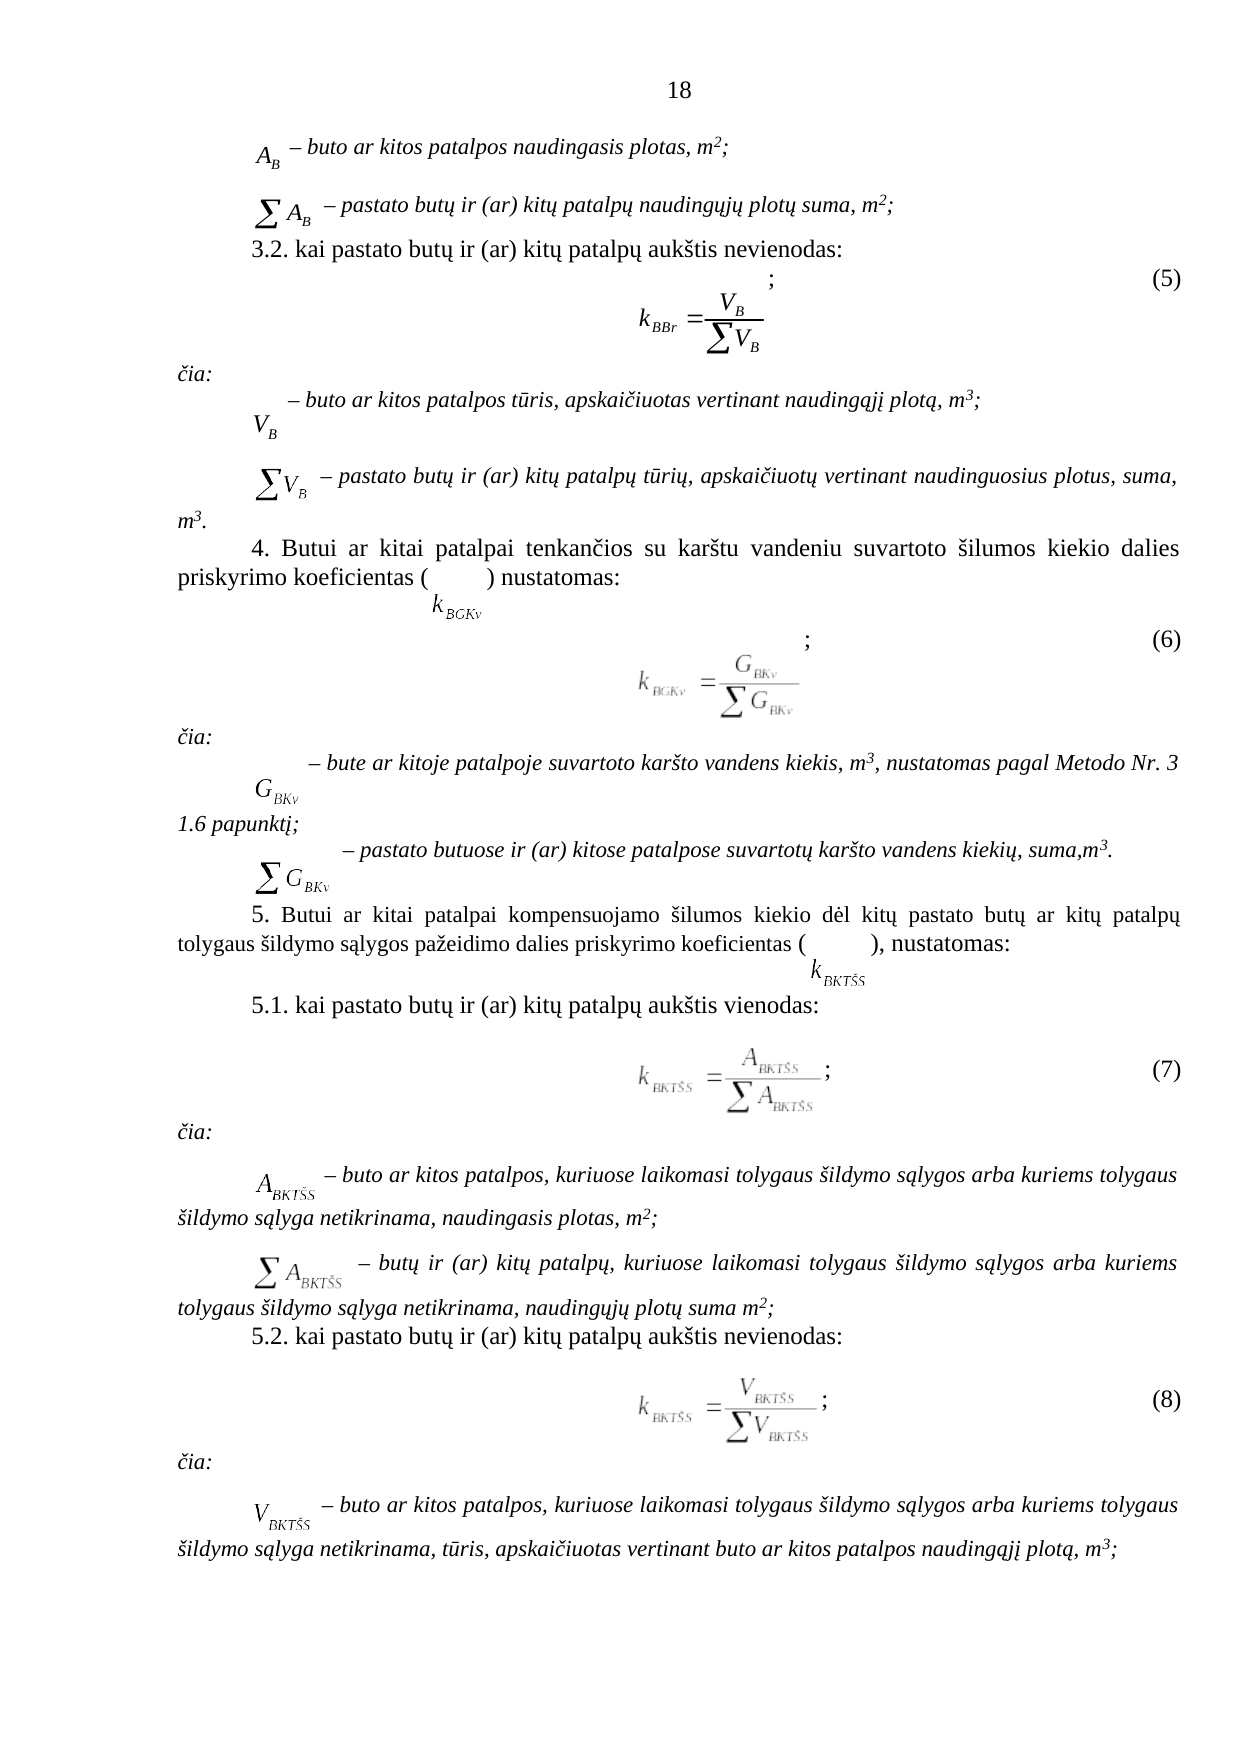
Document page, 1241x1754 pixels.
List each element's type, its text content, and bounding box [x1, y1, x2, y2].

text ; (7) [177, 1019, 1181, 1118]
text čia: [177, 723, 1181, 749]
text – bute ar kitoje patalpoje suvartoto karšto vandens kiekis, m3, nustatomas pagal Metodo Nr. 3 1.6 papunktį; [177, 749, 1181, 836]
text 3.2. kai pastato butų ir (ar) kitų patalpų aukštis nevienodas: [177, 234, 1181, 263]
text – pastato butų ir (ar) kitų patalpų naudingųjų plotų suma, m2; [177, 174, 1181, 234]
text – buto ar kitos patalpos tūris, apskaičiuotas vertinant naudingąjį plotą, m3; [177, 386, 1181, 443]
text – buto ar kitos patalpos, kuriuose laikomasi tolygaus šildymo sąlygos arba kuriems tolygaus šildymo sąlyga netikrinama, naudingasis plotas, m2; [177, 1144, 1181, 1231]
text – pastato butų ir (ar) kitų patalpų tūrių, apskaičiuotų vertinant naudinguosius plotus, suma, m3. [177, 443, 1181, 533]
text ; (5) [177, 263, 1181, 360]
text 5. Butui ar kitai patalpai kompensuojamo šilumos kiekio dėl kitų pastato butų ar kitų patalpų tolygaus šildymo sąlygos pažeidimo dalies priskyrimo koeficientas (), nustatomas: [177, 899, 1181, 991]
text čia: [177, 1118, 1181, 1144]
text – buto ar kitos patalpos naudingasis plotas, m2; [177, 118, 1181, 174]
text čia: [177, 360, 1181, 386]
text – pastato butuose ir (ar) kitose patalpose suvartotų karšto vandens kiekių, suma,m3. [177, 836, 1181, 899]
text 4. Butui ar kitai patalpai tenkančios su karštu vandeniu suvartoto šilumos kiekio dalies priskyrimo koeficientas () nustatomas: [177, 533, 1181, 624]
text ; (8) [177, 1349, 1181, 1448]
text 5.2. kai pastato butų ir (ar) kitų patalpų aukštis nevienodas: [177, 1321, 1181, 1349]
text čia: [177, 1448, 1181, 1474]
text ; (6) [177, 624, 1181, 723]
text – butų ir (ar) kitų patalpų, kuriuose laikomasi tolygaus šildymo sąlygos arba kuriems tolygaus šildymo sąlyga netikrinama, naudingųjų plotų suma m2; [177, 1231, 1181, 1321]
text 5.1. kai pastato butų ir (ar) kitų patalpų aukštis vienodas: [177, 991, 1181, 1019]
text – buto ar kitos patalpos, kuriuose laikomasi tolygaus šildymo sąlygos arba kuriems tolygaus šildymo sąlyga netikrinama, tūris, apskaičiuotas vertinant buto ar kitos patalpos naudingąjį plotą, m3; [177, 1474, 1181, 1561]
